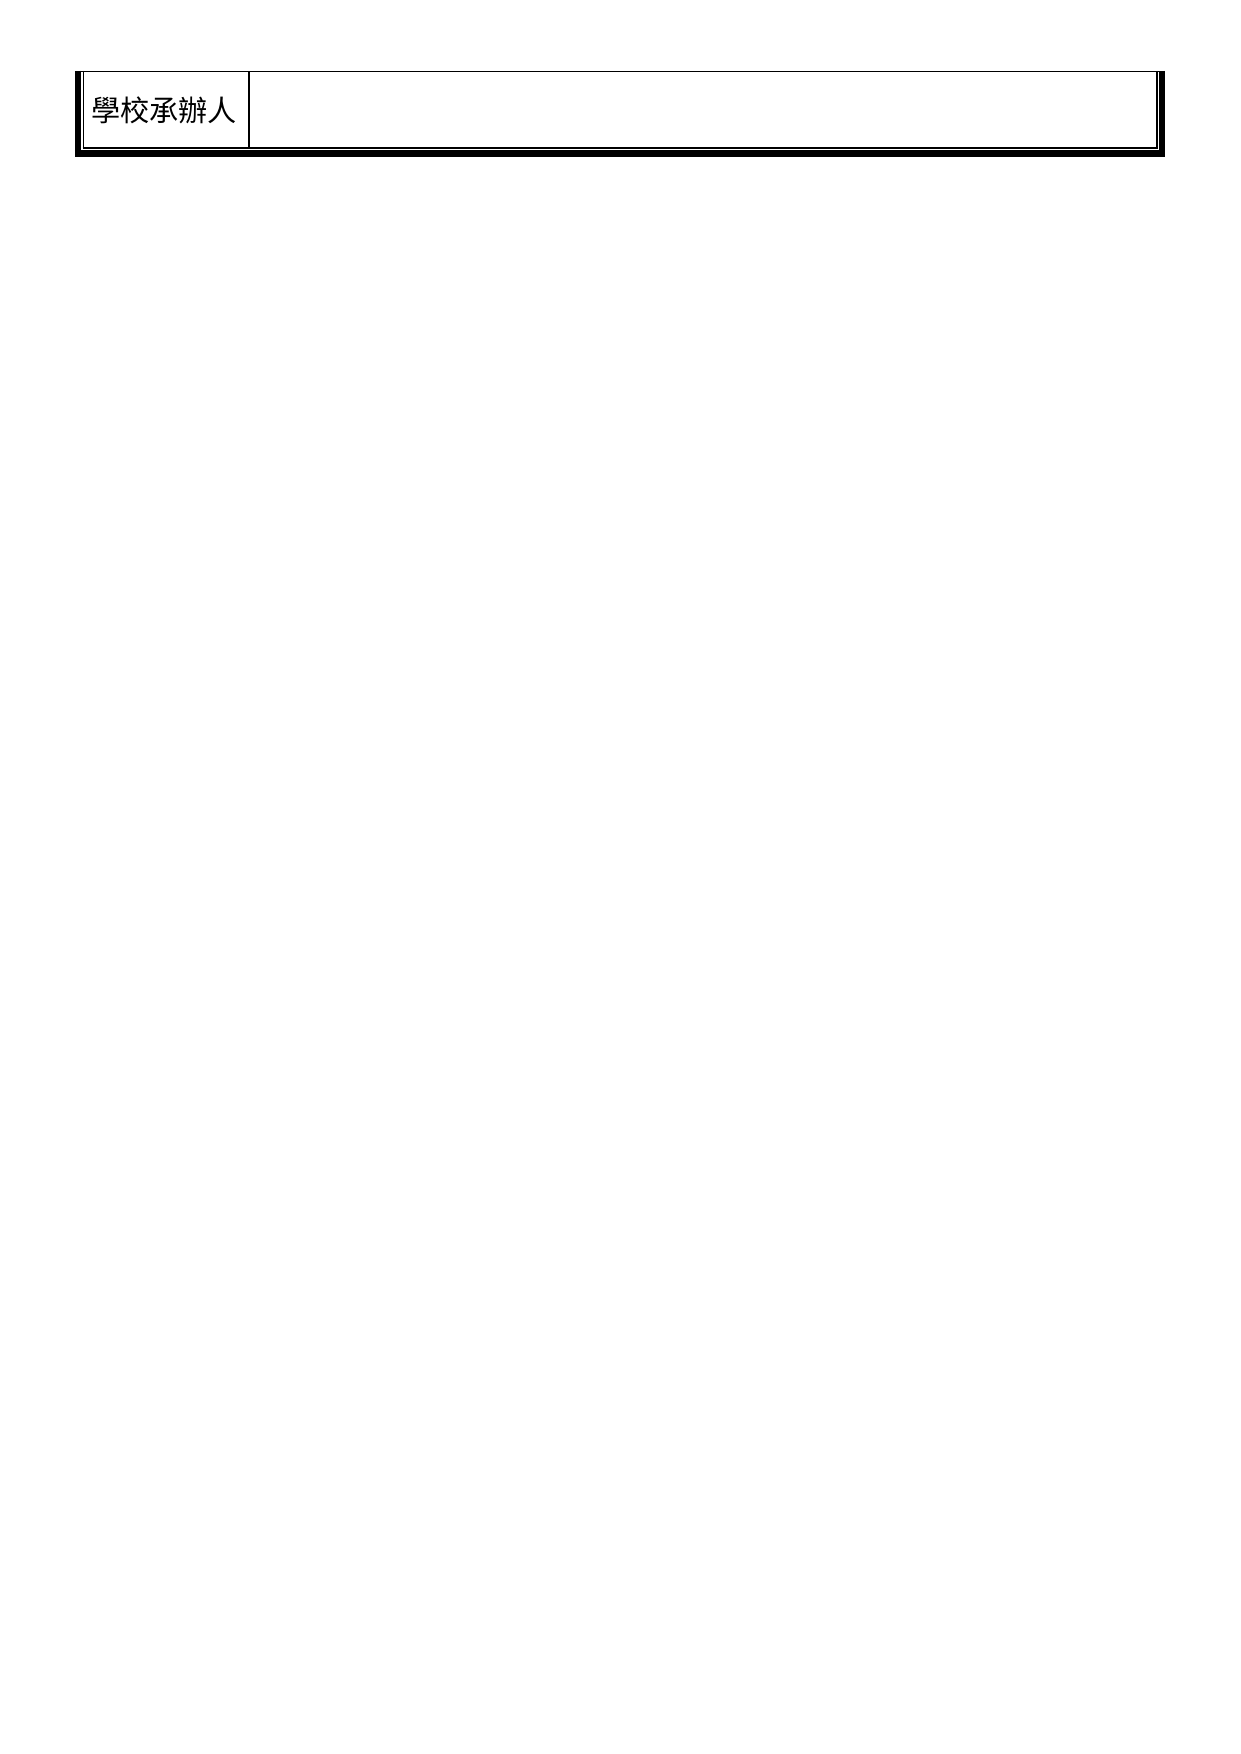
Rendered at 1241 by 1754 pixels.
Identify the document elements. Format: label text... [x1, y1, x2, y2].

table_cell 學校承辦人 [84, 72, 248, 147]
table_cell [250, 72, 1156, 147]
